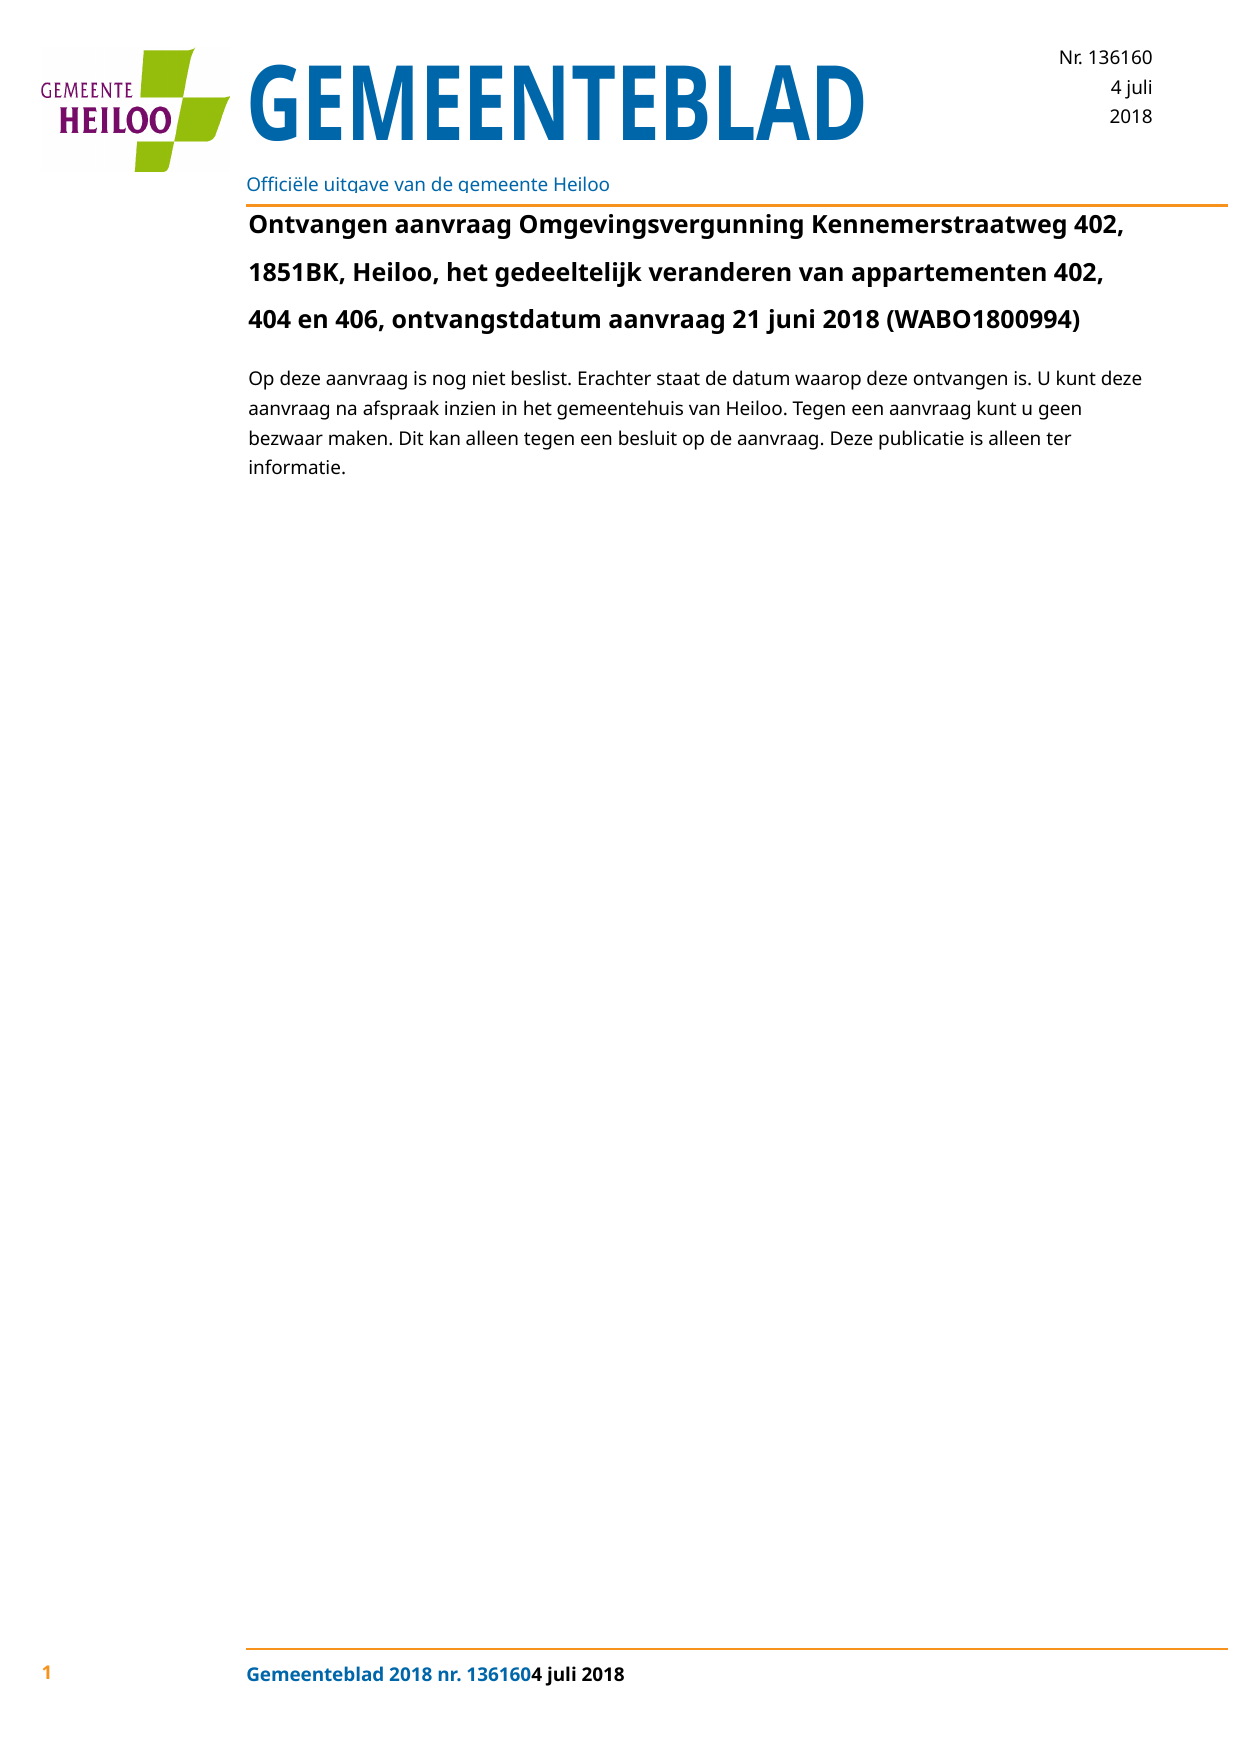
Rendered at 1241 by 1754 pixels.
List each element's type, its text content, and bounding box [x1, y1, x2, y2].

text Ontvangen aanvraag Omgevingsvergunning Kennemerstraatweg 402, 1851BK, Heiloo, het gedeeltelijk veranderen van appartementen 402, 404 en 406, ontvangstdatum aanvraag 21 juni 2018 (WABO1800994) [248, 207, 1152, 336]
text Op deze aanvraag is nog niet beslist. Erachter staat de datum waarop deze ontvangen is. U kunt deze aanvraag na afspraak inzien in het gemeentehuis van Heiloo. Tegen een aanvraag kunt u geen bezwaar maken. Dit kan alleen tegen een besluit op de aanvraag. Deze publicatie is alleen ter informatie. [248, 366, 1152, 480]
picture [41, 47, 231, 172]
